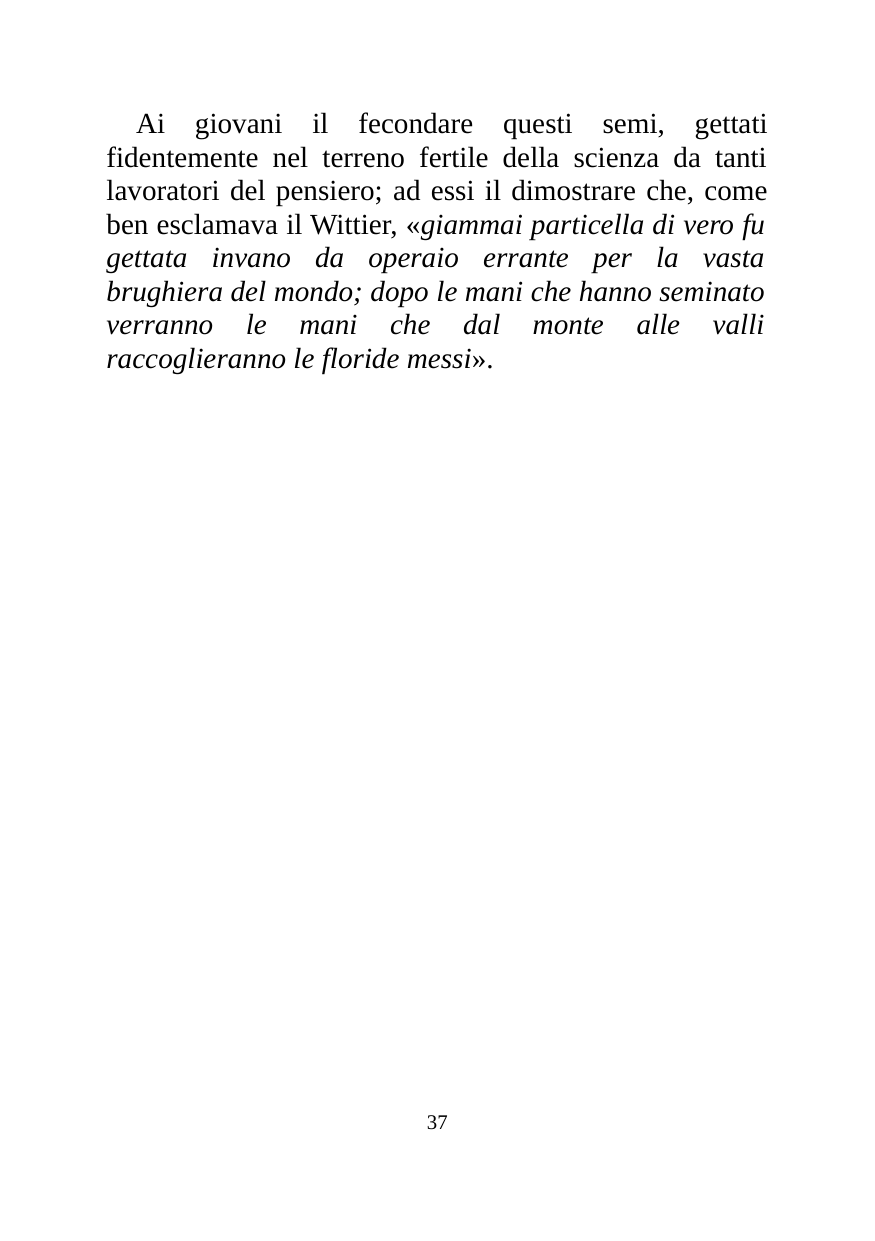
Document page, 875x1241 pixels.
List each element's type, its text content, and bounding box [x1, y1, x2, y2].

text Ai giovani il fecondare questi semi, gettati fidentemente nel terreno fertile della scienza da tanti lavoratori del pensiero; ad essi il dimostrare che, come ben esclamava il Wittier, «giammai particella di vero fu gettata invano da operaio errante per la vasta brughiera del mondo; dopo le mani che hanno seminato verranno le mani che dal monte alle valli raccoglieranno le floride messi». [106, 106, 768, 374]
